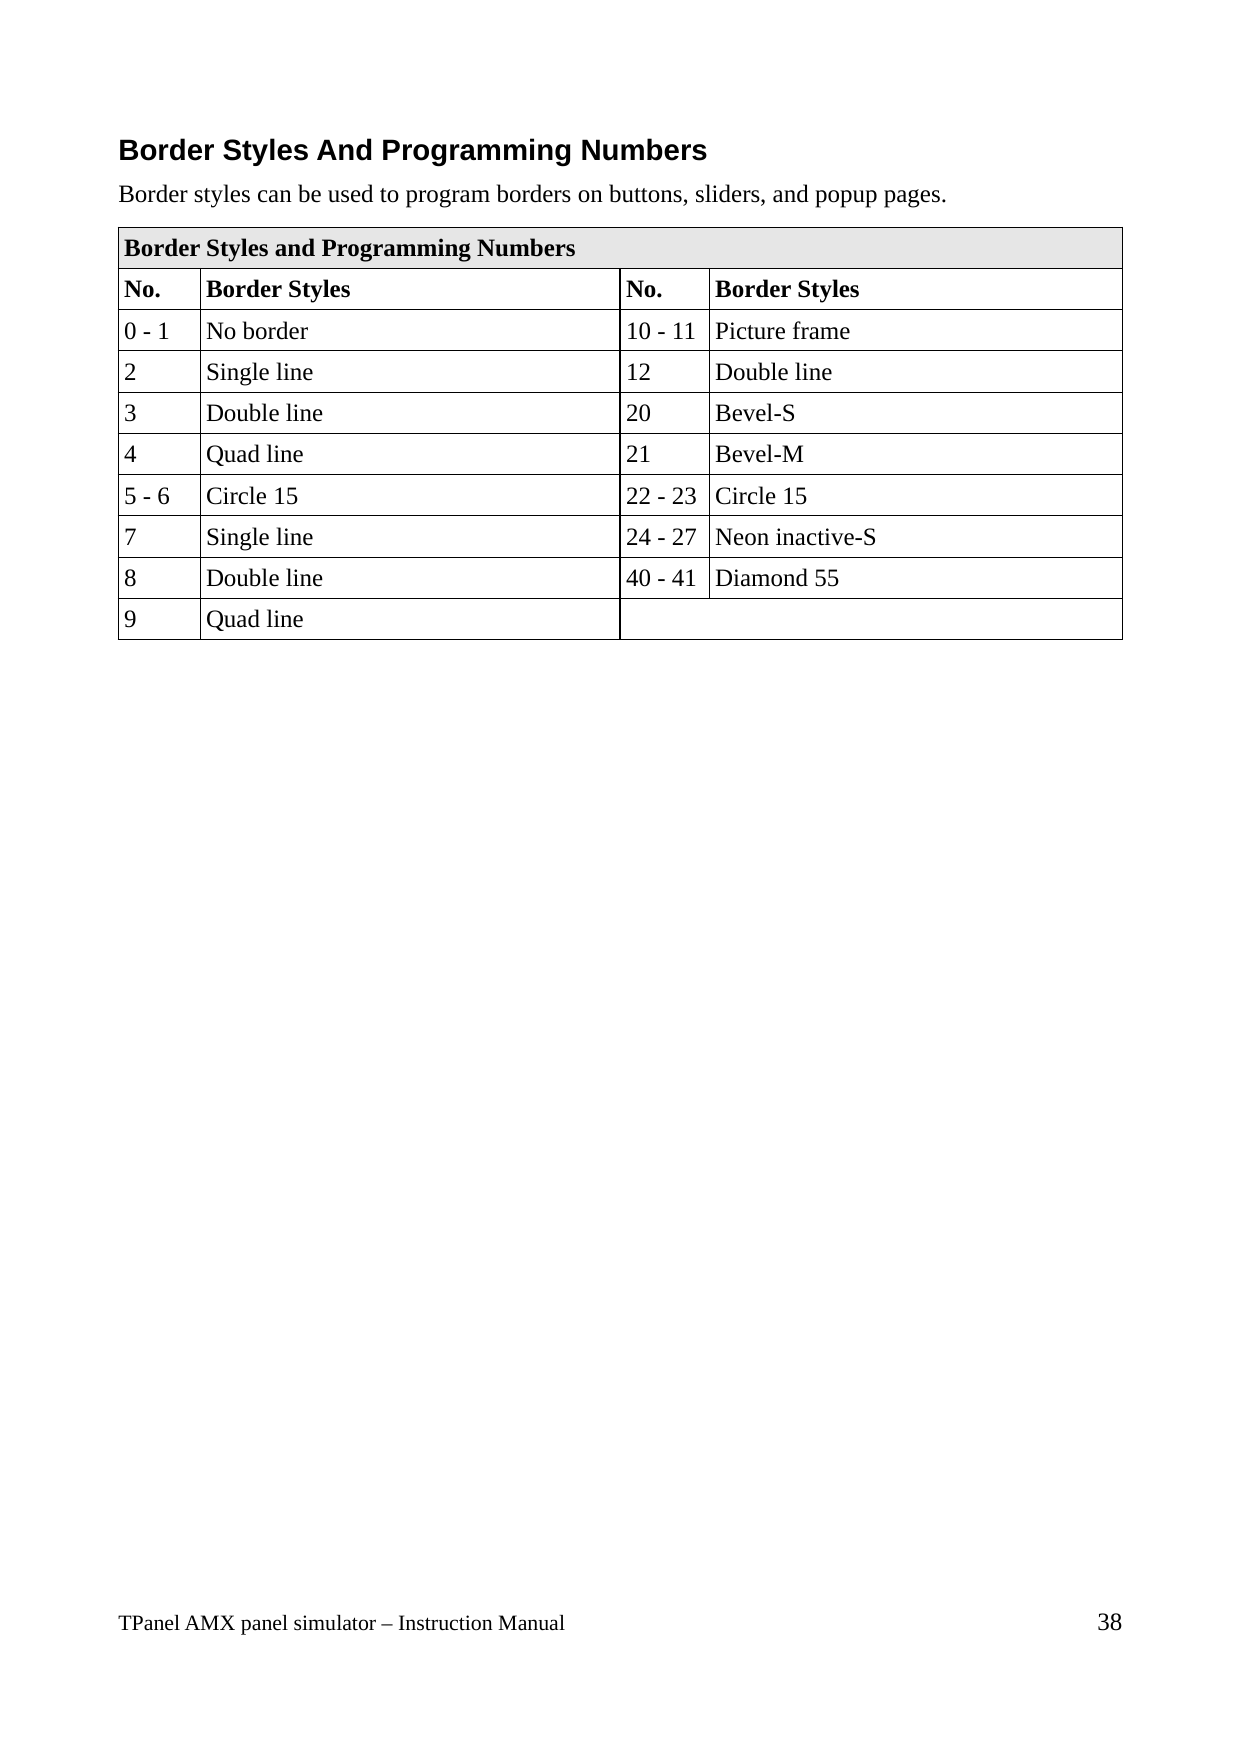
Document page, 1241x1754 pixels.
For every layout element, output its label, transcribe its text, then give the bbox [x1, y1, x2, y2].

table_cell Double line [201, 393, 619, 433]
table_cell [621, 599, 1122, 639]
text Border styles can be used to program borders on buttons, sliders, and popup pages. [118, 179, 1122, 208]
table_cell Neon inactive-S [710, 516, 1122, 557]
table_cell Border Styles [201, 269, 619, 309]
table_cell Diamond 55 [710, 558, 1122, 598]
table_header Border Styles and Programming Numbers [119, 228, 1122, 268]
table_cell Quad line [201, 434, 619, 474]
table_cell No. [119, 269, 200, 309]
table_cell 0 - 1 [119, 310, 200, 350]
table_cell No. [621, 269, 709, 309]
table_cell 3 [119, 393, 200, 433]
table_cell Double line [201, 558, 619, 598]
table_cell Circle 15 [710, 475, 1122, 515]
table_cell Border Styles [710, 269, 1122, 309]
subtitle Border Styles And Programming Numbers [118, 133, 1122, 166]
table_cell Double line [710, 351, 1122, 392]
table_cell 40 - 41 [621, 558, 709, 598]
table_cell Quad line [201, 599, 619, 639]
table_cell Single line [201, 516, 619, 557]
table_cell 7 [119, 516, 200, 557]
table_cell 12 [621, 351, 709, 392]
table_cell Bevel-S [710, 393, 1122, 433]
table_cell No border [201, 310, 619, 350]
table_cell 2 [119, 351, 200, 392]
table_cell 5 - 6 [119, 475, 200, 515]
table_cell 9 [119, 599, 200, 639]
table_cell 22 - 23 [621, 475, 709, 515]
table_cell Picture frame [710, 310, 1122, 350]
table_cell 24 - 27 [621, 516, 709, 557]
table_cell Bevel-M [710, 434, 1122, 474]
table_cell 10 - 11 [621, 310, 709, 350]
table_cell 8 [119, 558, 200, 598]
table_cell Circle 15 [201, 475, 619, 515]
table_cell Single line [201, 351, 619, 392]
table_cell 21 [621, 434, 709, 474]
table_cell 20 [621, 393, 709, 433]
table_cell 4 [119, 434, 200, 474]
